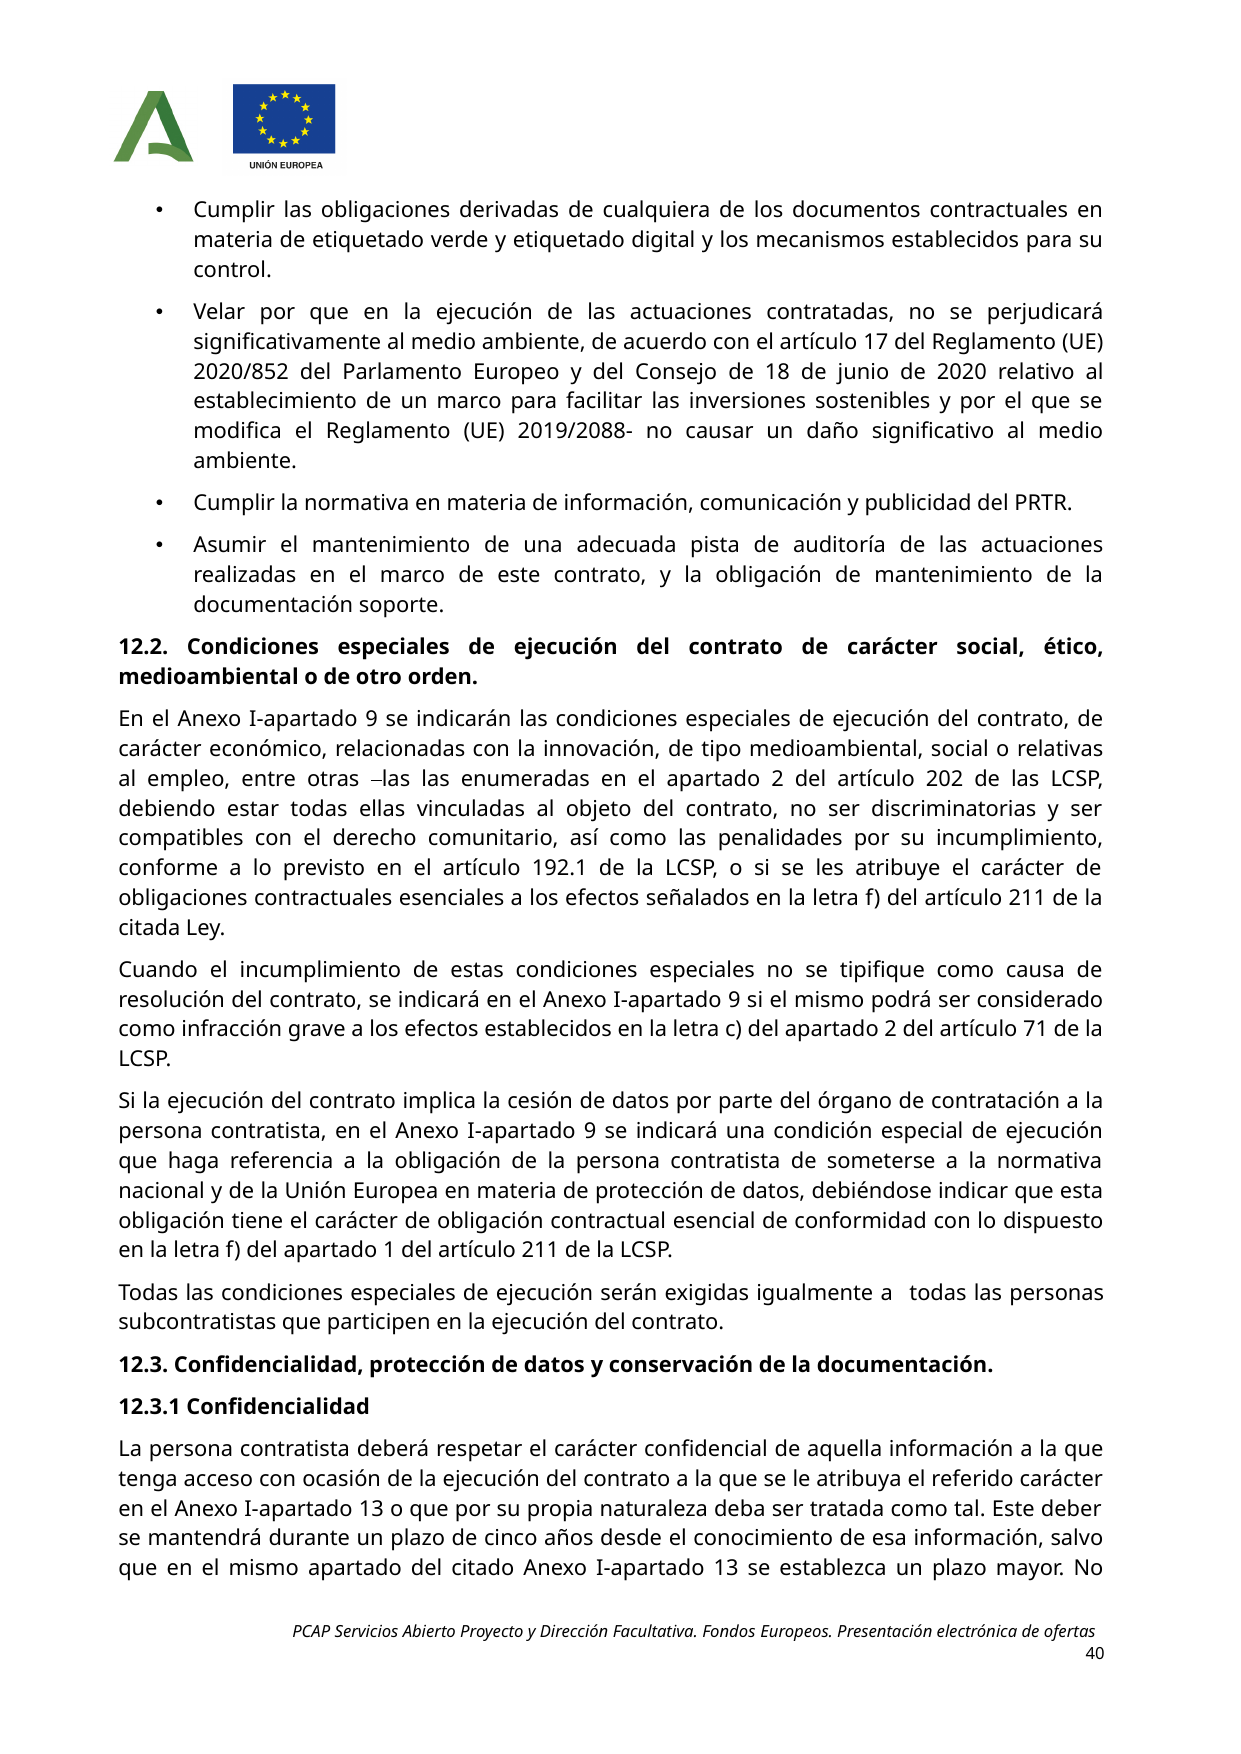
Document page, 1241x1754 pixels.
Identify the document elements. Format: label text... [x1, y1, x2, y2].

text 12.3.1 Confidencialidad [118, 1391, 1104, 1421]
picture [221, 78, 347, 176]
list Cumplir la normativa en materia de información, comunicación y publicidad del PRTR. [156, 487, 1104, 517]
text Si la ejecución del contrato implica la cesión de datos por parte del órgano de contratación a la persona contratista, en el Anexo I-apartado 9 se indicará una condición especial de ejecución que haga referencia a la obligación de la persona contratista de someterse a la normativa nacional y de la Unión Europea en materia de protección de datos, debiéndose indicar que esta obligación tiene el carácter de obligación contractual esencial de conformidad con lo dispuesto en la letra f) del apartado 1 del artículo 211 de la LCSP. [118, 1085, 1104, 1264]
list Velar por que en la ejecución de las actuaciones contratadas, no se perjudicará significativamente al medio ambiente, de acuerdo con el artículo 17 del Reglamento (UE) 2020/852 del Parlamento Europeo y del Consejo de 18 de junio de 2020 relativo al establecimiento de un marco para facilitar las inversiones sostenibles y por el que se modifica el Reglamento (UE) 2019/2088- no causar un daño significativo al medio ambiente. [156, 296, 1104, 475]
text Todas las condiciones especiales de ejecución serán exigidas igualmente a todas las personas subcontratistas que participen en la ejecución del contrato. [118, 1277, 1104, 1336]
picture [109, 86, 198, 166]
text En el Anexo I-apartado 9 se indicarán las condiciones especiales de ejecución del contrato, de carácter económico, relacionadas con la innovación, de tipo medioambiental, social o relativas al empleo, entre otras las las enumeradas en el apartado 2 del artículo 202 de las LCSP, debiendo estar todas ellas vinculadas al objeto del contrato, no ser discriminatorias y ser compatibles con el derecho comunitario, así como las penalidades por su incumplimiento, conforme a lo previsto en el artículo 192.1 de la LCSP, o si se les atribuye el carácter de obligaciones contractuales esenciales a los efectos señalados en la letra f) del artículo 211 de la citada Ley. [118, 703, 1104, 941]
text La persona contratista deberá respetar el carácter confidencial de aquella información a la que tenga acceso con ocasión de la ejecución del contrato a la que se le atribuya el referido carácter en el Anexo I-apartado 13 o que por su propia naturaleza deba ser tratada como tal. Este deber se mantendrá durante un plazo de cinco años desde el conocimiento de esa información, salvo que en el mismo apartado del citado Anexo I-apartado 13 se establezca un plazo mayor. No [118, 1433, 1104, 1582]
text 12.2. Condiciones especiales de ejecución del contrato de carácter social, ético, medioambiental o de otro orden. [118, 631, 1104, 691]
list Cumplir las obligaciones derivadas de cualquiera de los documentos contractuales en materia de etiquetado verde y etiquetado digital y los mecanismos establecidos para su control. [156, 194, 1104, 284]
text 12.3. Confidencialidad, protección de datos y conservación de la documentación. [118, 1348, 1104, 1378]
list Asumir el mantenimiento de una adecuada pista de auditoría de las actuaciones realizadas en el marco de este contrato, y la obligación de mantenimiento de la documentación soporte. [156, 529, 1104, 619]
text Cuando el incumplimiento de estas condiciones especiales no se tipifique como causa de resolución del contrato, se indicará en el Anexo I-apartado 9 si el mismo podrá ser considerado como infracción grave a los efectos establecidos en la letra c) del apartado 2 del artículo 71 de la LCSP. [118, 954, 1104, 1073]
